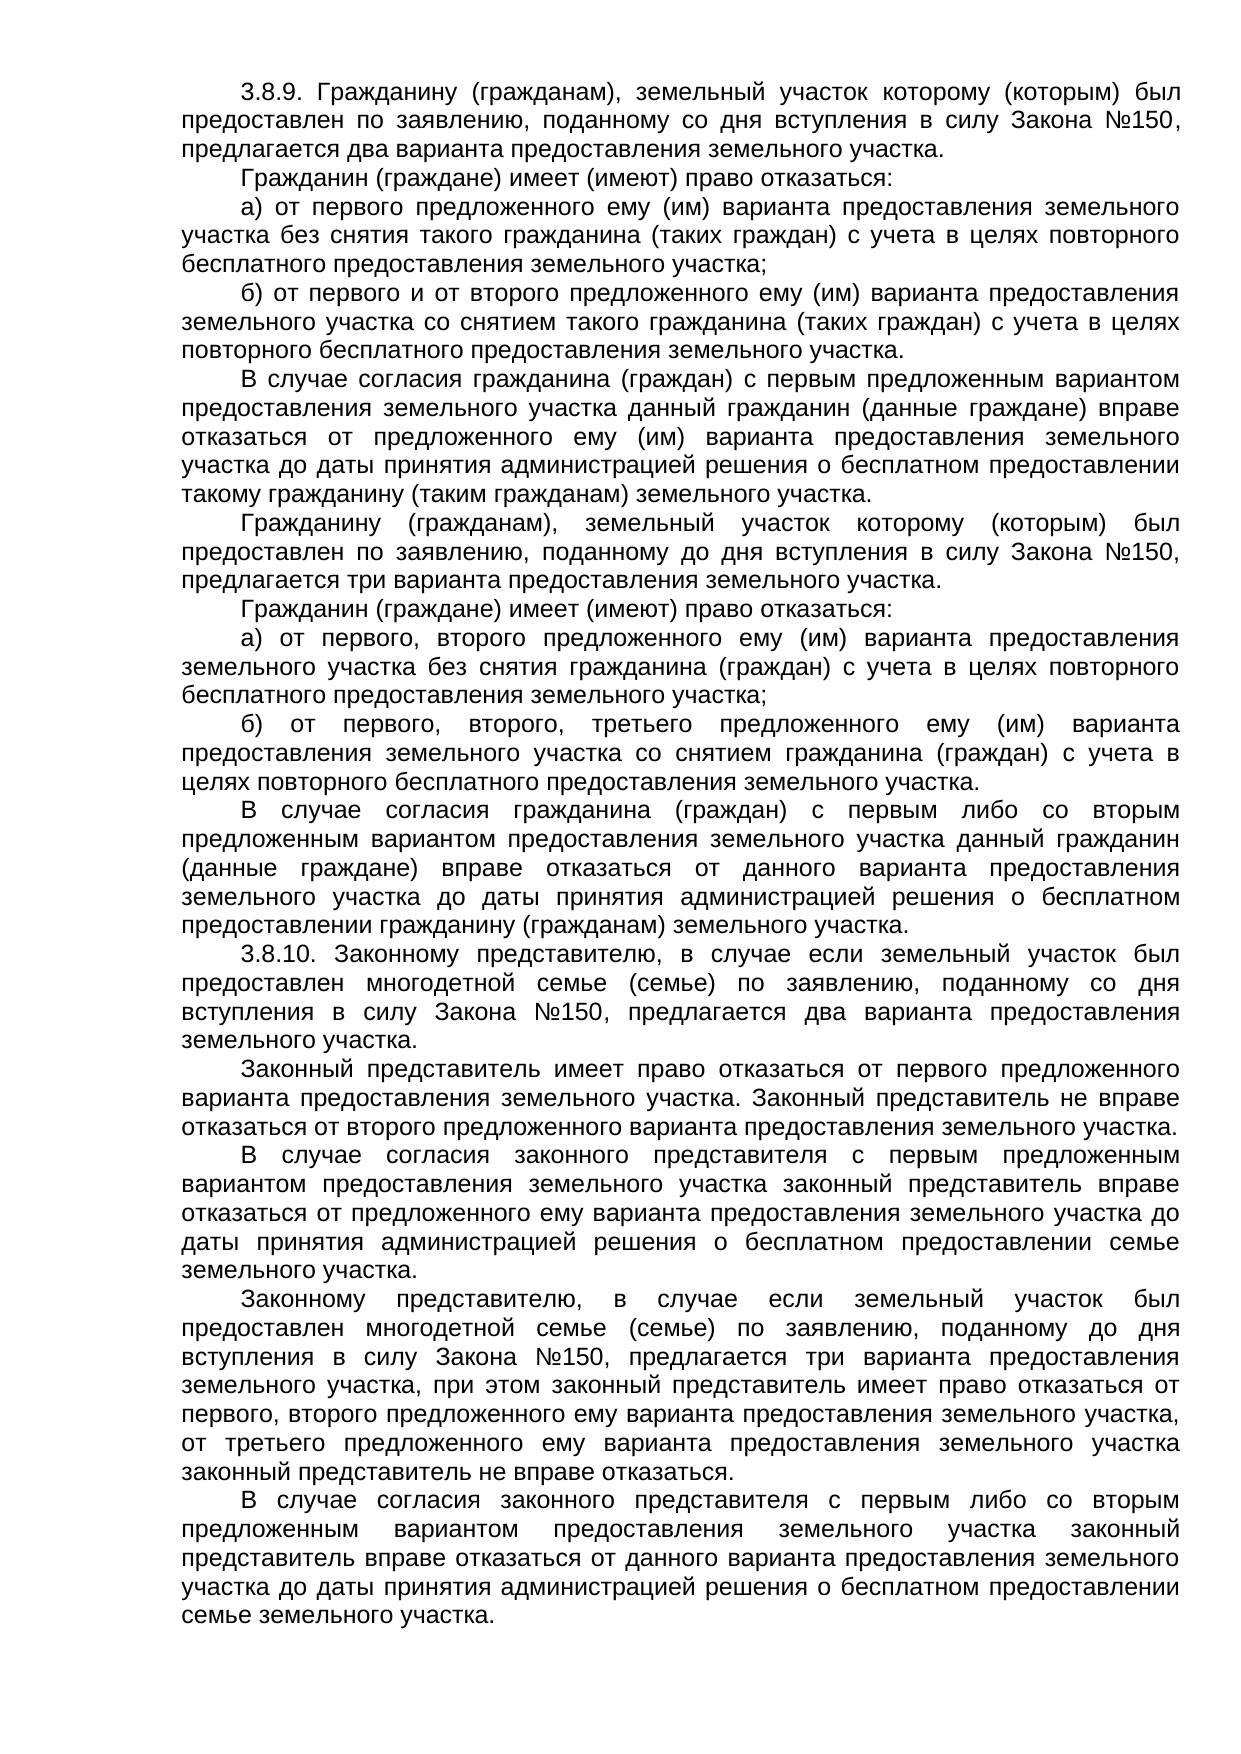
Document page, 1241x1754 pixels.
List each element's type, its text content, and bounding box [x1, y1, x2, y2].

text Законный представитель имеет право отказаться от первого предложенного варианта предоставления земельного участка. Законный представитель не вправе отказаться от второго предложенного варианта предоставления земельного участка. [181, 1054, 1181, 1141]
text Гражданин (граждане) имеет (имеют) право отказаться: [181, 594, 1181, 623]
text Гражданин (граждане) имеет (имеют) право отказаться: [181, 163, 1181, 192]
text б) от первого и от второго предложенного ему (им) варианта предоставления земельного участка со снятием такого гражданина (таких граждан) с учета в целях повторного бесплатного предоставления земельного участка. [181, 278, 1181, 364]
text В случае согласия законного представителя с первым предложенным вариантом предоставления земельного участка законный представитель вправе отказаться от предложенного ему варианта предоставления земельного участка до даты принятия администрацией решения о бесплатном предоставлении семье земельного участка. [181, 1141, 1181, 1284]
text Гражданину (гражданам), земельный участок которому (которым) был предоставлен по заявлению, поданному до дня вступления в силу Закона №150, предлагается три варианта предоставления земельного участка. [181, 508, 1181, 594]
text 3.8.10. Законному представителю, в случае если земельный участок был предоставлен многодетной семье (семье) по заявлению, поданному со дня вступления в силу Закона №150, предлагается два варианта предоставления земельного участка. [181, 939, 1181, 1054]
text В случае согласия законного представителя с первым либо со вторым предложенным вариантом предоставления земельного участка законный представитель вправе отказаться от данного варианта предоставления земельного участка до даты принятия администрацией решения о бесплатном предоставлении семье земельного участка. [181, 1486, 1181, 1629]
text а) от первого, второго предложенного ему (им) варианта предоставления земельного участка без снятия гражданина (граждан) с учета в целях повторного бесплатного предоставления земельного участка; [181, 623, 1181, 709]
text 3.8.9. Гражданину (гражданам), земельный участок которому (которым) был предоставлен по заявлению, поданному со дня вступления в силу Закона №150, предлагается два варианта предоставления земельного участка. [181, 77, 1181, 163]
text В случае согласия гражданина (граждан) с первым предложенным вариантом предоставления земельного участка данный гражданин (данные граждане) вправе отказаться от предложенного ему (им) варианта предоставления земельного участка до даты принятия администрацией решения о бесплатном предоставлении такому гражданину (таким гражданам) земельного участка. [181, 364, 1181, 508]
text Законному представителю, в случае если земельный участок был предоставлен многодетной семье (семье) по заявлению, поданному до дня вступления в силу Закона №150, предлагается три варианта предоставления земельного участка, при этом законный представитель имеет право отказаться от первого, второго предложенного ему варианта предоставления земельного участка, от третьего предложенного ему варианта предоставления земельного участка законный представитель не вправе отказаться. [181, 1284, 1181, 1486]
text В случае согласия гражданина (граждан) с первым либо со вторым предложенным вариантом предоставления земельного участка данный гражданин (данные граждане) вправе отказаться от данного варианта предоставления земельного участка до даты принятия администрацией решения о бесплатном предоставлении гражданину (гражданам) земельного участка. [181, 796, 1181, 939]
text б) от первого, второго, третьего предложенного ему (им) варианта предоставления земельного участка со снятием гражданина (граждан) с учета в целях повторного бесплатного предоставления земельного участка. [181, 709, 1181, 796]
text а) от первого предложенного ему (им) варианта предоставления земельного участка без снятия такого гражданина (таких граждан) с учета в целях повторного бесплатного предоставления земельного участка; [181, 192, 1181, 278]
